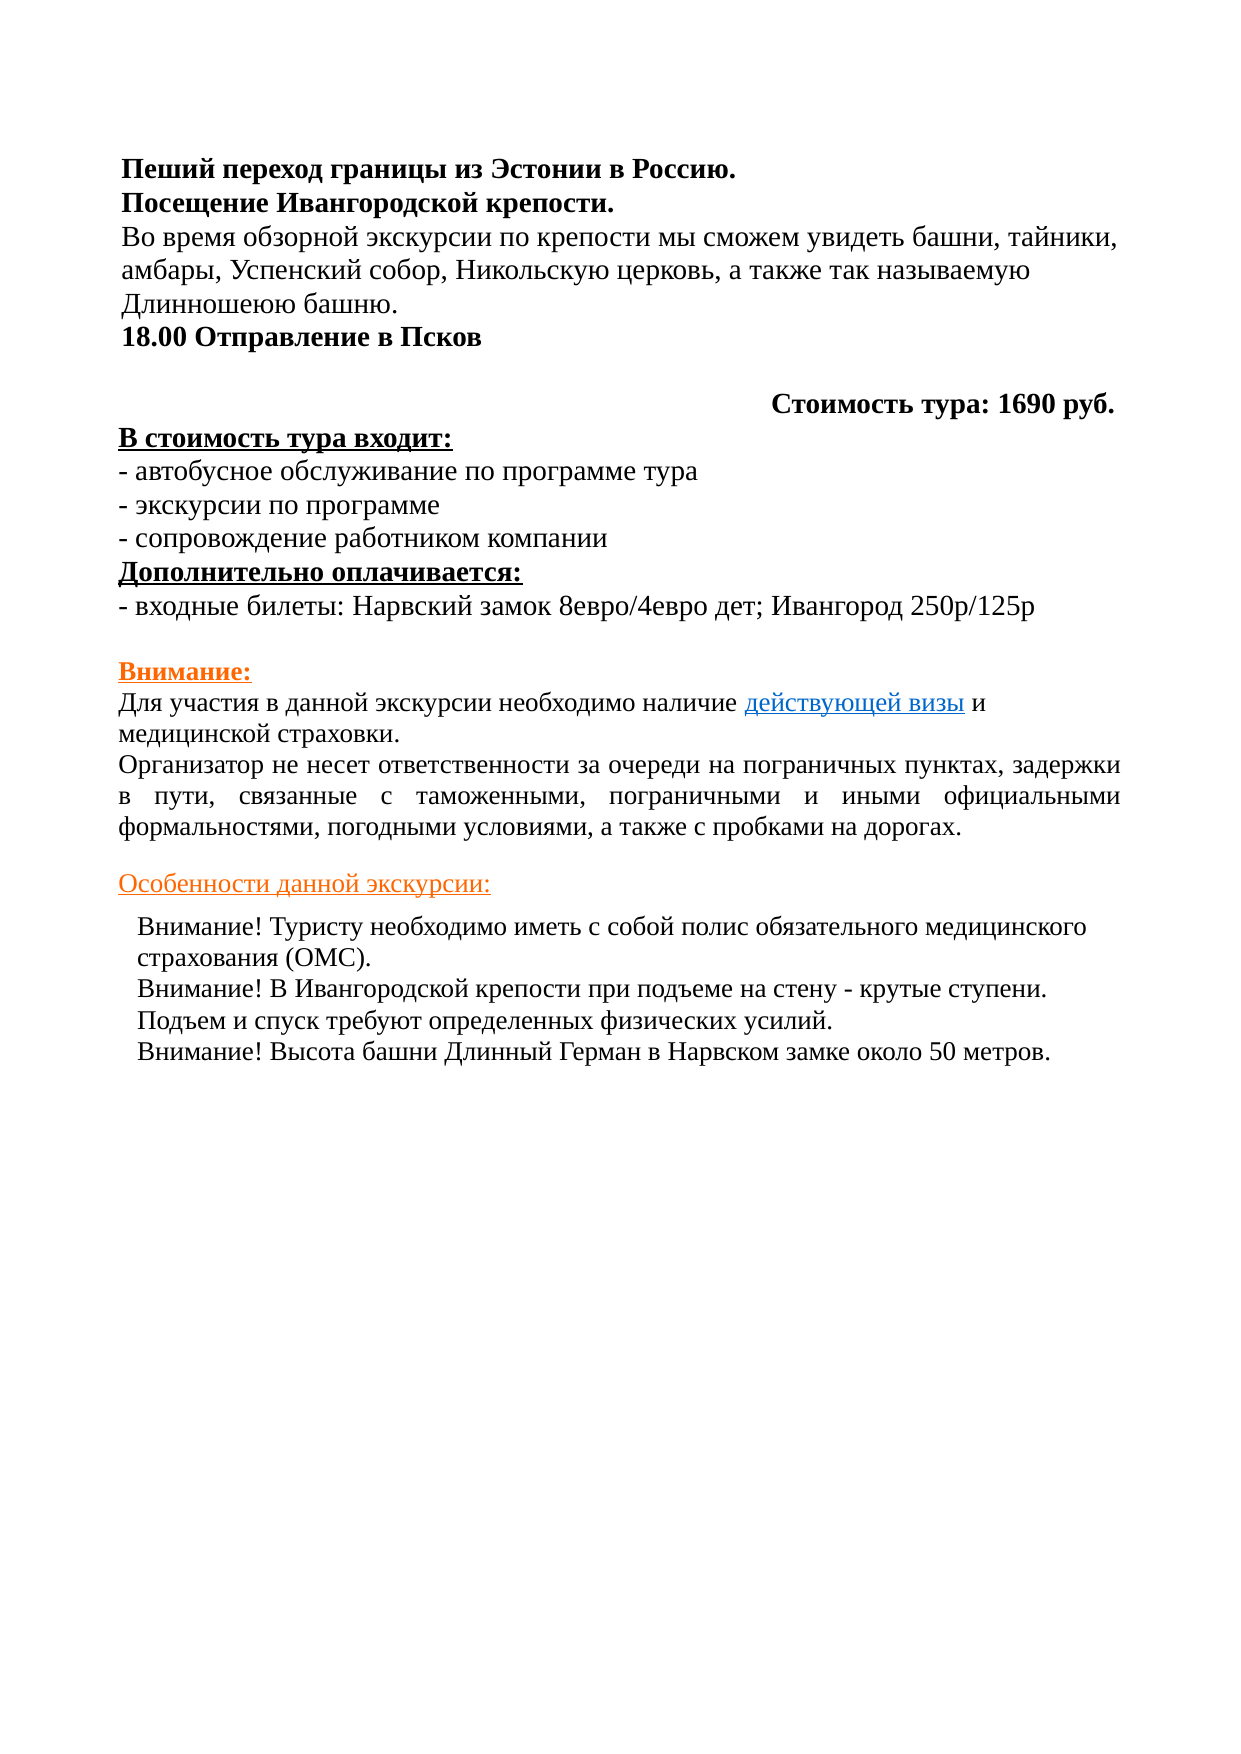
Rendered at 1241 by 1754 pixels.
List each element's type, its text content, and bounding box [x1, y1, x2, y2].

text 18.00 Отправление в Псков [121, 319, 1122, 353]
text Внимание: [118, 655, 1122, 686]
text - сопровождение работником компании [118, 521, 1122, 554]
text Стоимость тура: 1690 руб. [118, 386, 1122, 420]
text Организатор не несет ответственности за очереди на пограничных пунктах, задержки в пути, связанные с таможенными, пограничными и иными официальными формальностями, погодными условиями, а также с пробками на дорогах. [118, 748, 1122, 842]
text - автобусное обслуживание по программе тура [118, 453, 1122, 487]
text Пеший переход границы из Эстонии в Россию. [121, 152, 1122, 185]
text Для участия в данной экскурсии необходимо наличие действующей визы и медицинской страховки. [118, 686, 1122, 748]
text Посещение Ивангородской крепости. Во время обзорной экскурсии по крепости мы сможем увидеть башни, тайники, амбары, Успенский собор, Никольскую церковь, а также так называемую Длинношеюю башню. [121, 185, 1122, 319]
text - входные билеты: Нарвский замок 8евро/4евро дет; Ивангород 250р/125р [118, 588, 1122, 621]
subtitle Особенности данной экскурсии: [118, 867, 1122, 898]
text Внимание! В Ивангородской крепости при подъеме на стену - крутые ступени. Подъем и спуск требуют определенных физических усилий. [137, 973, 1122, 1035]
text Внимание! Туристу необходимо иметь с собой полис обязательного медицинского страхования (ОМС). [137, 910, 1122, 973]
text Внимание! Высота башни Длинный Герман в Нарвском замке около 50 метров. [137, 1035, 1122, 1066]
text - экскурсии по программе [118, 487, 1122, 521]
text В стоимость тура входит: [118, 420, 1122, 453]
text Дополнительно оплачивается: [118, 554, 1122, 588]
